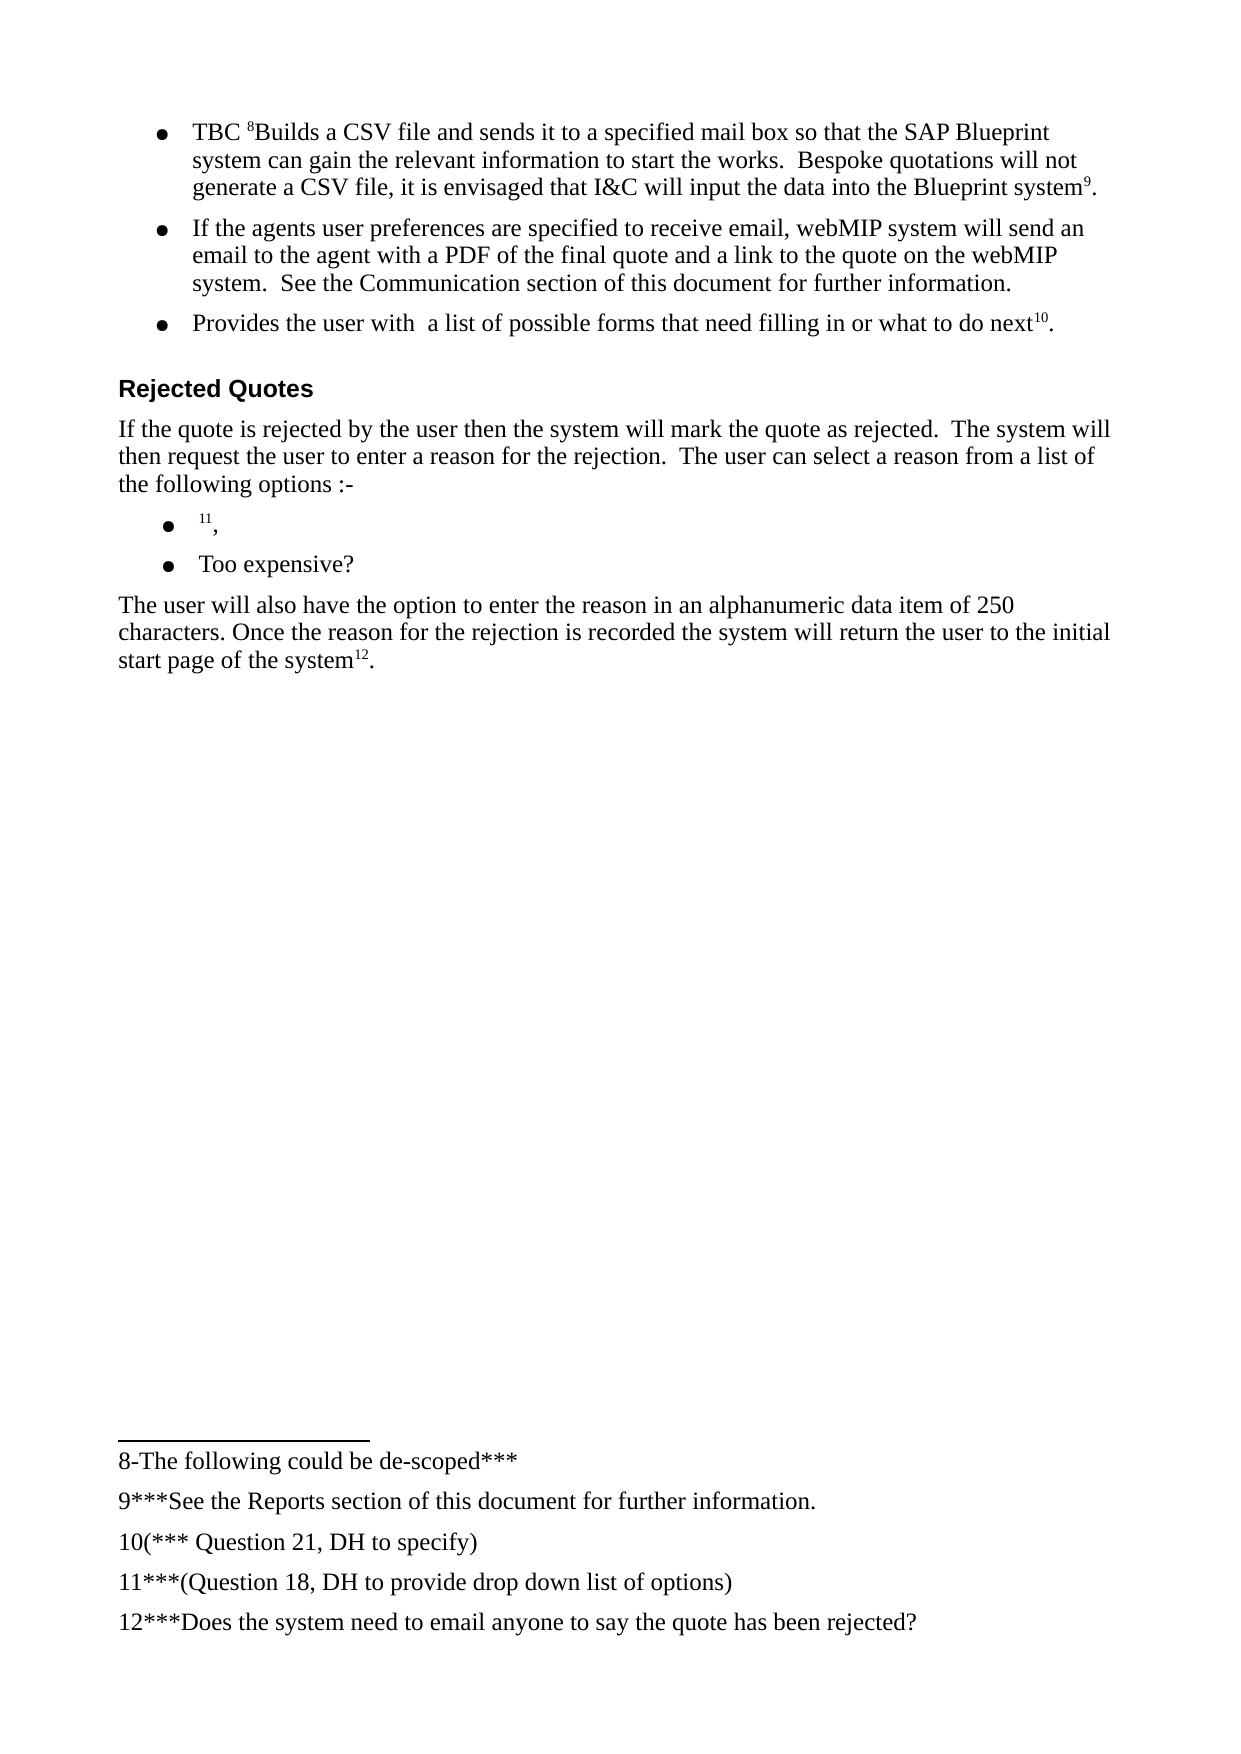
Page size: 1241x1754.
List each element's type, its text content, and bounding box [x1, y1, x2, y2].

list ***See the Reports section of this document for further information. [118, 1487, 1122, 1515]
list (*** Question 21, DH to specify) [118, 1528, 1122, 1555]
text ***Does the system need to email anyone to say the quote has been rejected? [118, 1608, 1122, 1636]
list If the agents user preferences are specified to receive email, webMIP system will send an email to the agent with a PDF of the final quote and a link to the quote on the webMIP system. See the Communication section of this document for further information. [154, 214, 1122, 297]
list -The following could be de-scoped*** [118, 1447, 1122, 1475]
list ***(Question 18, DH to provide drop down list of options) [118, 1568, 1122, 1596]
list Too expensive? [161, 551, 1122, 578]
list TBC Builds a CSV file and sends it to a specified mail box so that the SAP Blueprint system can gain the relevant information to start the works. Bespoke quotations will not generate a CSV file, it is envisaged that I&C will input the data into the Blueprint system. [154, 118, 1122, 201]
subtitle Rejected Quotes [118, 374, 1122, 402]
list Provides the user with a list of possible forms that need filling in or what to do next. [154, 309, 1122, 337]
text If the quote is rejected by the user then the system will mark the quote as rejected. The system will then request the user to enter a reason for the rejection. The user can select a reason from a list of the following options :- [118, 415, 1122, 498]
text The user will also have the option to enter the reason in an alphanumeric data item of 250 characters. Once the reason for the rejection is recorded the system will return the user to the initial start page of the system. [118, 591, 1122, 674]
list , [161, 510, 1122, 538]
